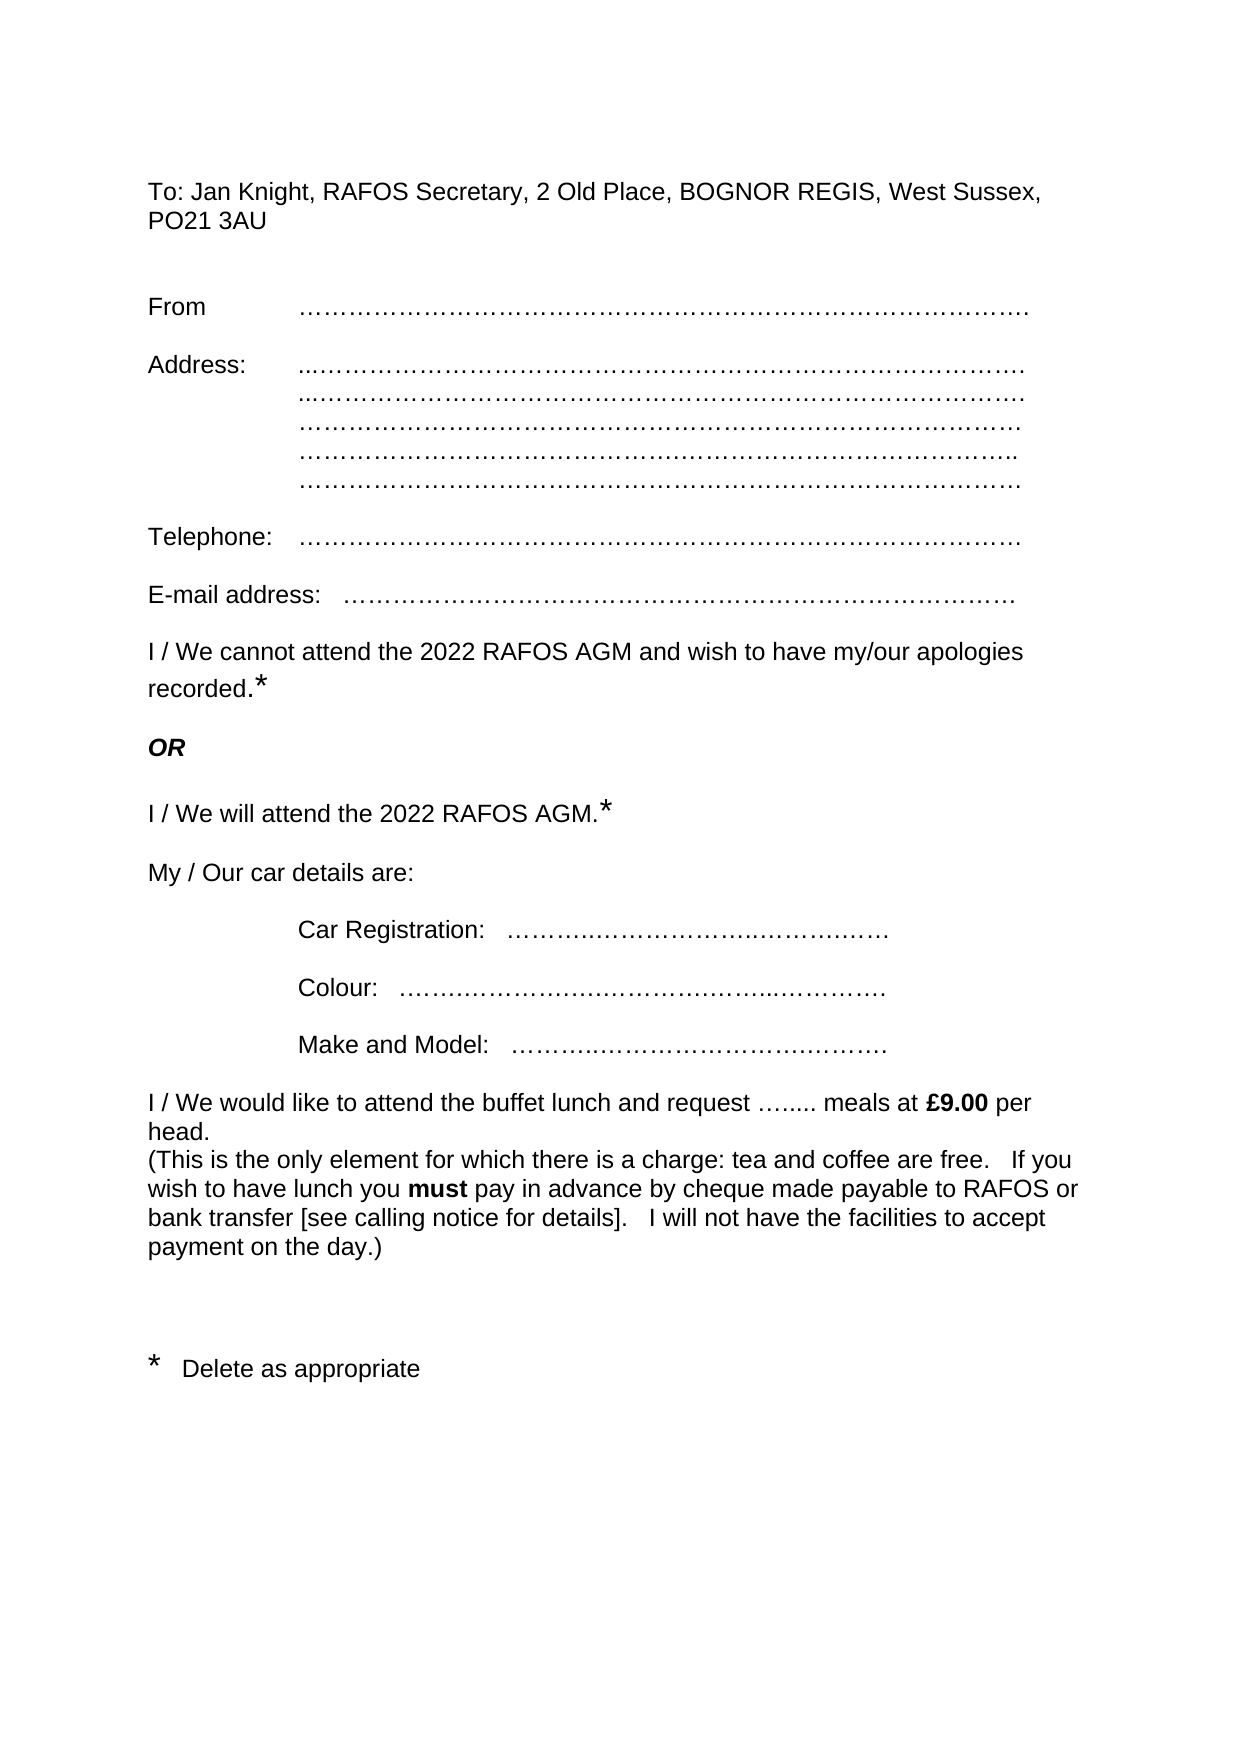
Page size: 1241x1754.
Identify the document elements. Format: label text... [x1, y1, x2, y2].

text * Delete as appropriate [148, 1347, 1092, 1385]
text To: Jan Knight, RAFOS Secretary, 2 Old Place, BOGNOR REGIS, West Sussex, PO21 3AU [148, 177, 1092, 235]
text I / We will attend the 2022 RAFOS AGM.* [148, 791, 1092, 829]
text E-mail address: ……………………………………………………………………… [148, 580, 1092, 608]
text …………………………………………………………………………… [223, 407, 1092, 436]
text Address: ...…………………………………………………………………………. [148, 350, 1092, 378]
text Telephone: …………………………………………………………………………… [148, 522, 1092, 551]
text I / We cannot attend the 2022 RAFOS AGM and wish to have my/our apologies recorded.* [148, 637, 1092, 704]
text My / Our car details are: [148, 858, 1092, 887]
text I / We would like to attend the buffet lunch and request …..... meals at £9.00 per head. [148, 1088, 1092, 1145]
text OR [148, 733, 1092, 762]
text Car Registration: ………..………………..……….…… [223, 915, 1092, 944]
text Make and Model: ………..…………………….………. [223, 1030, 1092, 1059]
text From ……………………………………………………………………………. [148, 292, 1092, 321]
text Colour: .…….………….….………….……...…………. [223, 973, 1092, 1002]
text ...…………………………………………………………………………. [223, 378, 1092, 407]
text (This is the only element for which there is a charge: tea and coffee are free. If you wish to have lunch you must pay in advance by cheque made payable to RAFOS or bank transfer [see calling notice for details]. I will not have the facilities to accept payment on the day.) [148, 1145, 1092, 1260]
text ……………………………………….………………………………….. [223, 436, 1092, 465]
text …………………………………………………………………………… [148, 465, 1092, 493]
